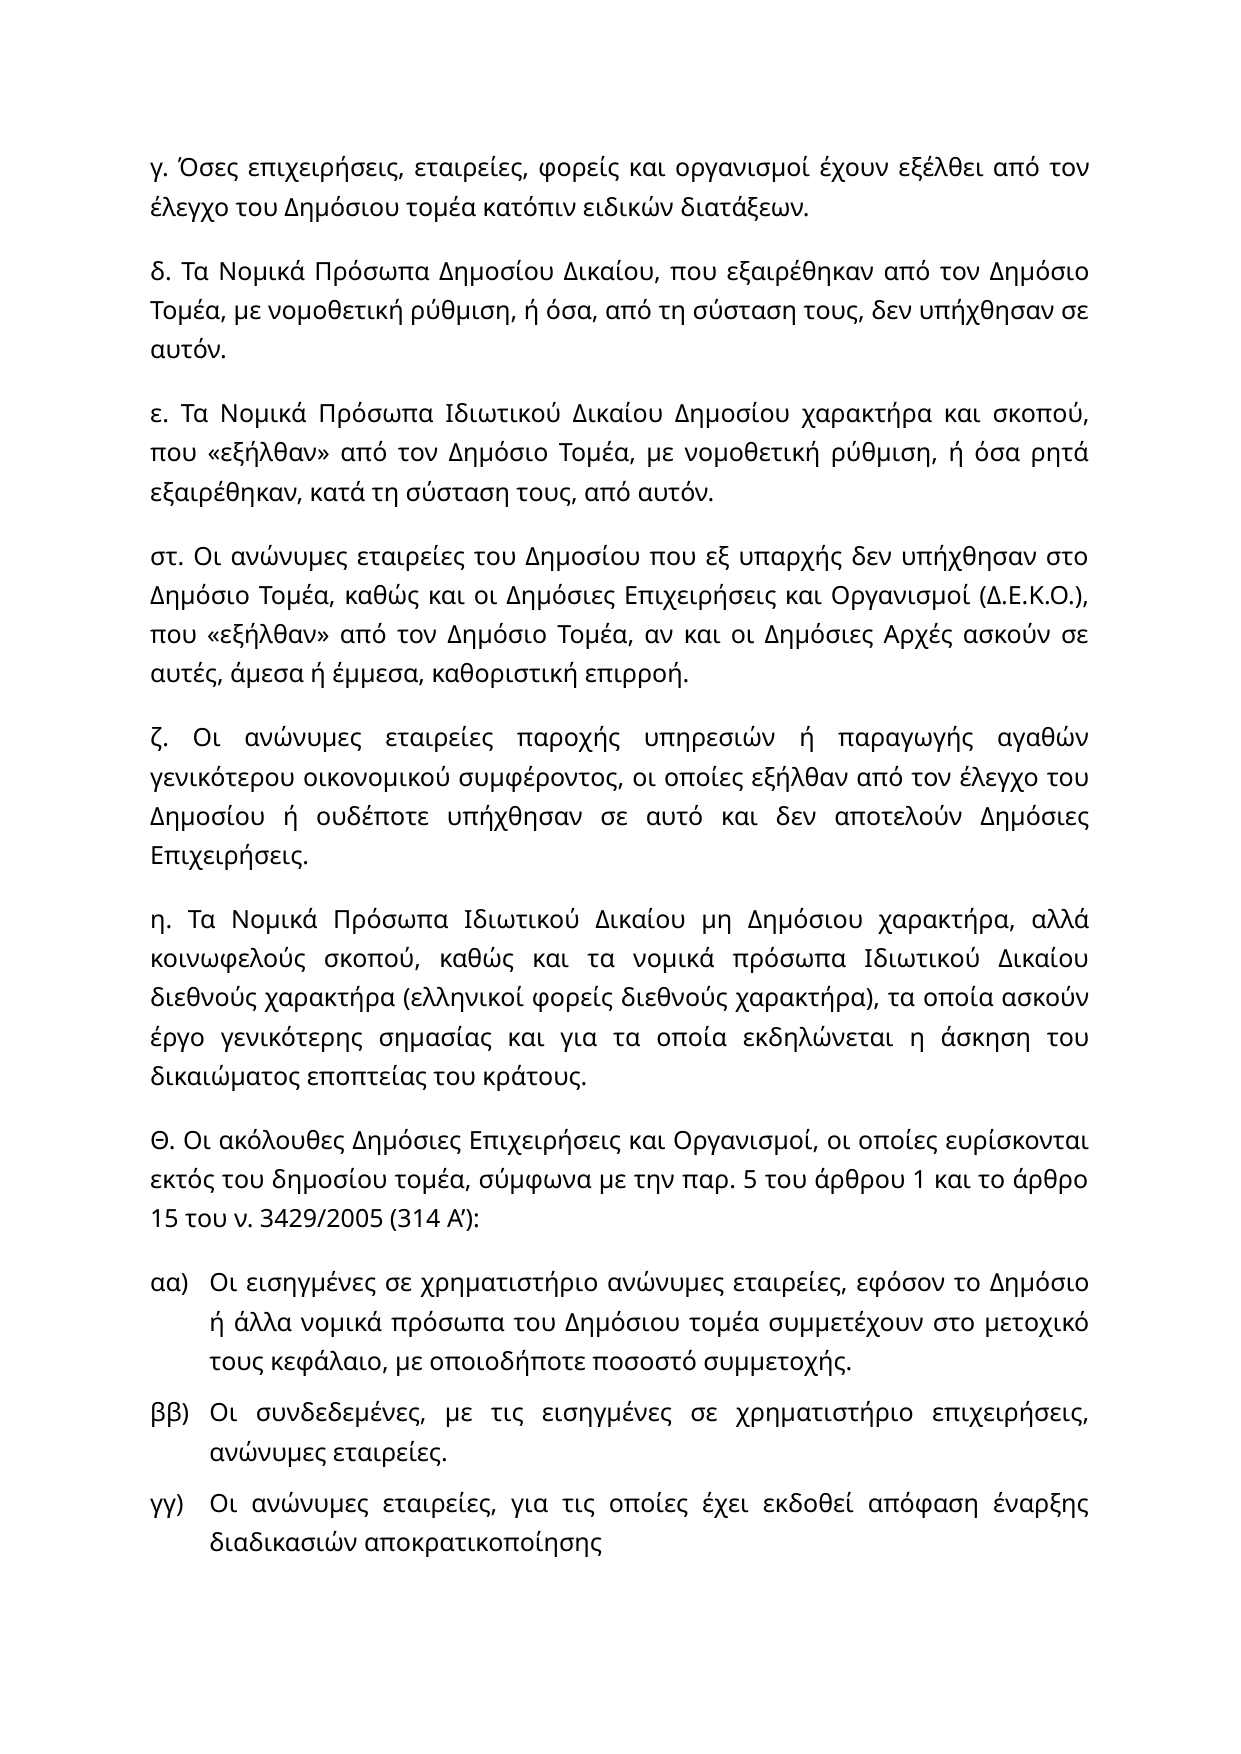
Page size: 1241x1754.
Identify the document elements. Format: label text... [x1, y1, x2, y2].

text στ. Οι ανώνυμες εταιρείες του Δημοσίου που εξ υπαρχής δεν υπήχθησαν στο Δημόσιο Τομέα, καθώς και οι Δημόσιες Επιχειρήσεις και Οργανισμοί (Δ.Ε.Κ.Ο.), που «εξήλθαν» από τον Δημόσιο Τομέα, αν και οι Δημόσιες Αρχές ασκούν σε αυτές, άμεσα ή έμμεσα, καθοριστική επιρροή. [150, 538, 1090, 690]
text ε. Τα Νομικά Πρόσωπα Ιδιωτικού Δικαίου Δημοσίου χαρακτήρα και σκοπού, που «εξήλθαν» από τον Δημόσιο Τομέα, με νομοθετική ρύθμιση, ή όσα ρητά εξαιρέθηκαν, κατά τη σύσταση τους, από αυτόν. [150, 396, 1090, 508]
text δ. Τα Νομικά Πρόσωπα Δημοσίου Δικαίου, που εξαιρέθηκαν από τον Δημόσιο Τομέα, με νομοθετική ρύθμιση, ή όσα, από τη σύσταση τους, δεν υπήχθησαν σε αυτόν. [150, 253, 1090, 366]
list αα) Οι εισηγμένες σε χρηματιστήριο ανώνυμες εταιρείες, εφόσον το Δημόσιο ή άλλα νομικά πρόσωπα του Δημόσιου τομέα συμμετέχουν στο μετοχικό τους κεφάλαιο, με οποιοδήποτε ποσοστό συμμετοχής. [150, 1265, 1090, 1377]
list γγ) Οι ανώνυμες εταιρείες, για τις οποίες έχει εκδοθεί απόφαση έναρξης διαδικασιών αποκρατικοποίησης [150, 1486, 1090, 1559]
text η. Τα Νομικά Πρόσωπα Ιδιωτικού Δικαίου μη Δημόσιου χαρακτήρα, αλλά κοινωφελούς σκοπού, καθώς και τα νομικά πρόσωπα Ιδιωτικού Δικαίου διεθνούς χαρακτήρα (ελληνικοί φορείς διεθνούς χαρακτήρα), τα οποία ασκούν έργο γενικότερης σημασίας και για τα οποία εκδηλώνεται η άσκηση του δικαιώματος εποπτείας του κράτους. [150, 902, 1090, 1092]
text ζ. Οι ανώνυμες εταιρείες παροχής υπηρεσιών ή παραγωγής αγαθών γενικότερου οικονομικού συμφέροντος, οι οποίες εξήλθαν από τον έλεγχο του Δημοσίου ή ουδέποτε υπήχθησαν σε αυτό και δεν αποτελούν Δημόσιες Επιχειρήσεις. [150, 720, 1090, 872]
list ββ) Οι συνδεδεμένες, με τις εισηγμένες σε χρηματιστήριο επιχειρήσεις, ανώνυμες εταιρείες. [150, 1395, 1090, 1468]
text γ. Όσες επιχειρήσεις, εταιρείες, φορείς και οργανισμοί έχουν εξέλθει από τον έλεγχο του Δημόσιου τομέα κατόπιν ειδικών διατάξεων. [150, 150, 1090, 223]
text Θ. Οι ακόλουθες Δημόσιες Επιχειρήσεις και Οργανισμοί, οι οποίες ευρίσκονται εκτός του δημοσίου τομέα, σύμφωνα με την παρ. 5 του άρθρου 1 και το άρθρο 15 του ν. 3429/2005 (314 Α’): [150, 1122, 1090, 1235]
